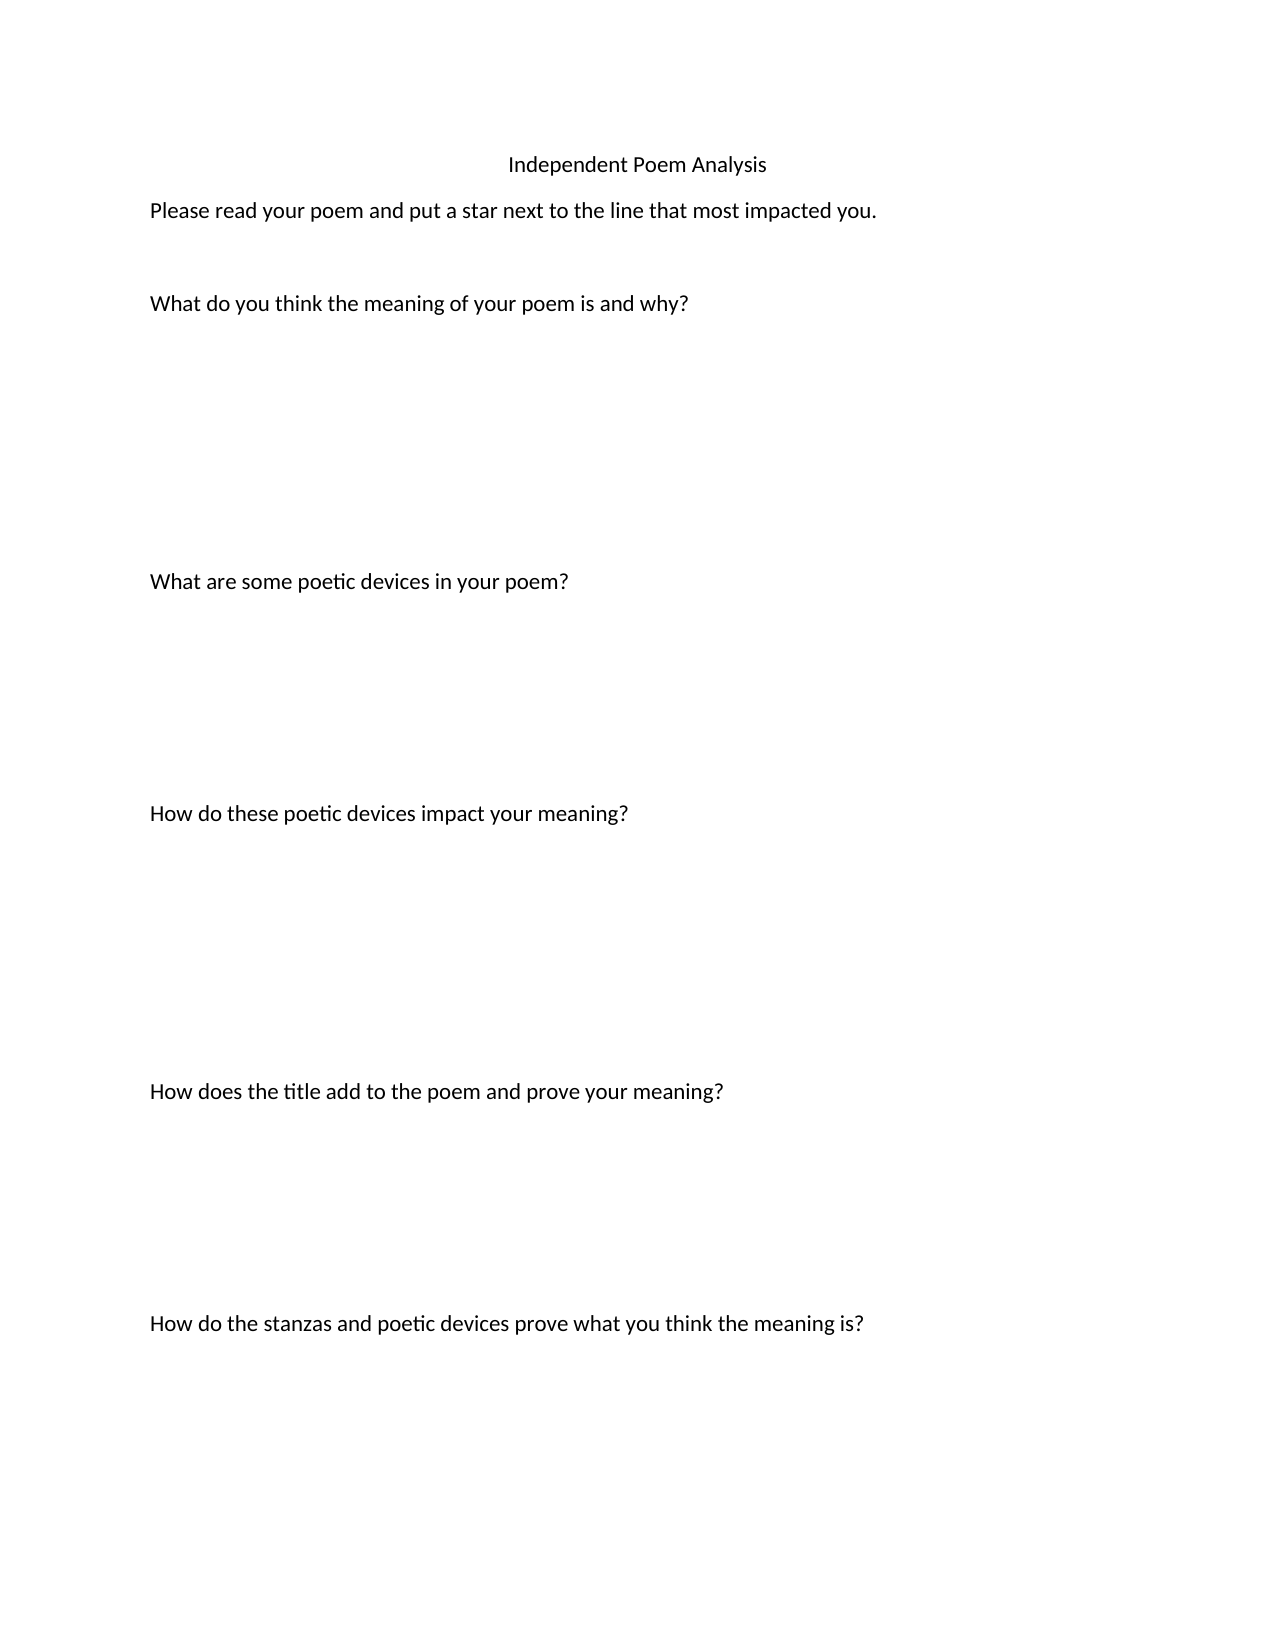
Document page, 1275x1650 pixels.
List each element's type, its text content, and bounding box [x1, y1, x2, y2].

text Please read your poem and put a star next to the line that most impacted you. [150, 196, 1125, 224]
text Independent Poem Analysis [150, 150, 1125, 178]
text How does the title add to the poem and prove your meaning? [150, 1077, 1125, 1105]
text What do you think the meaning of your poem is and why? [150, 289, 1125, 317]
text How do these poetic devices impact your meaning? [150, 799, 1125, 827]
text What are some poetic devices in your poem? [150, 567, 1125, 595]
text How do the stanzas and poetic devices prove what you think the meaning is? [150, 1309, 1125, 1337]
